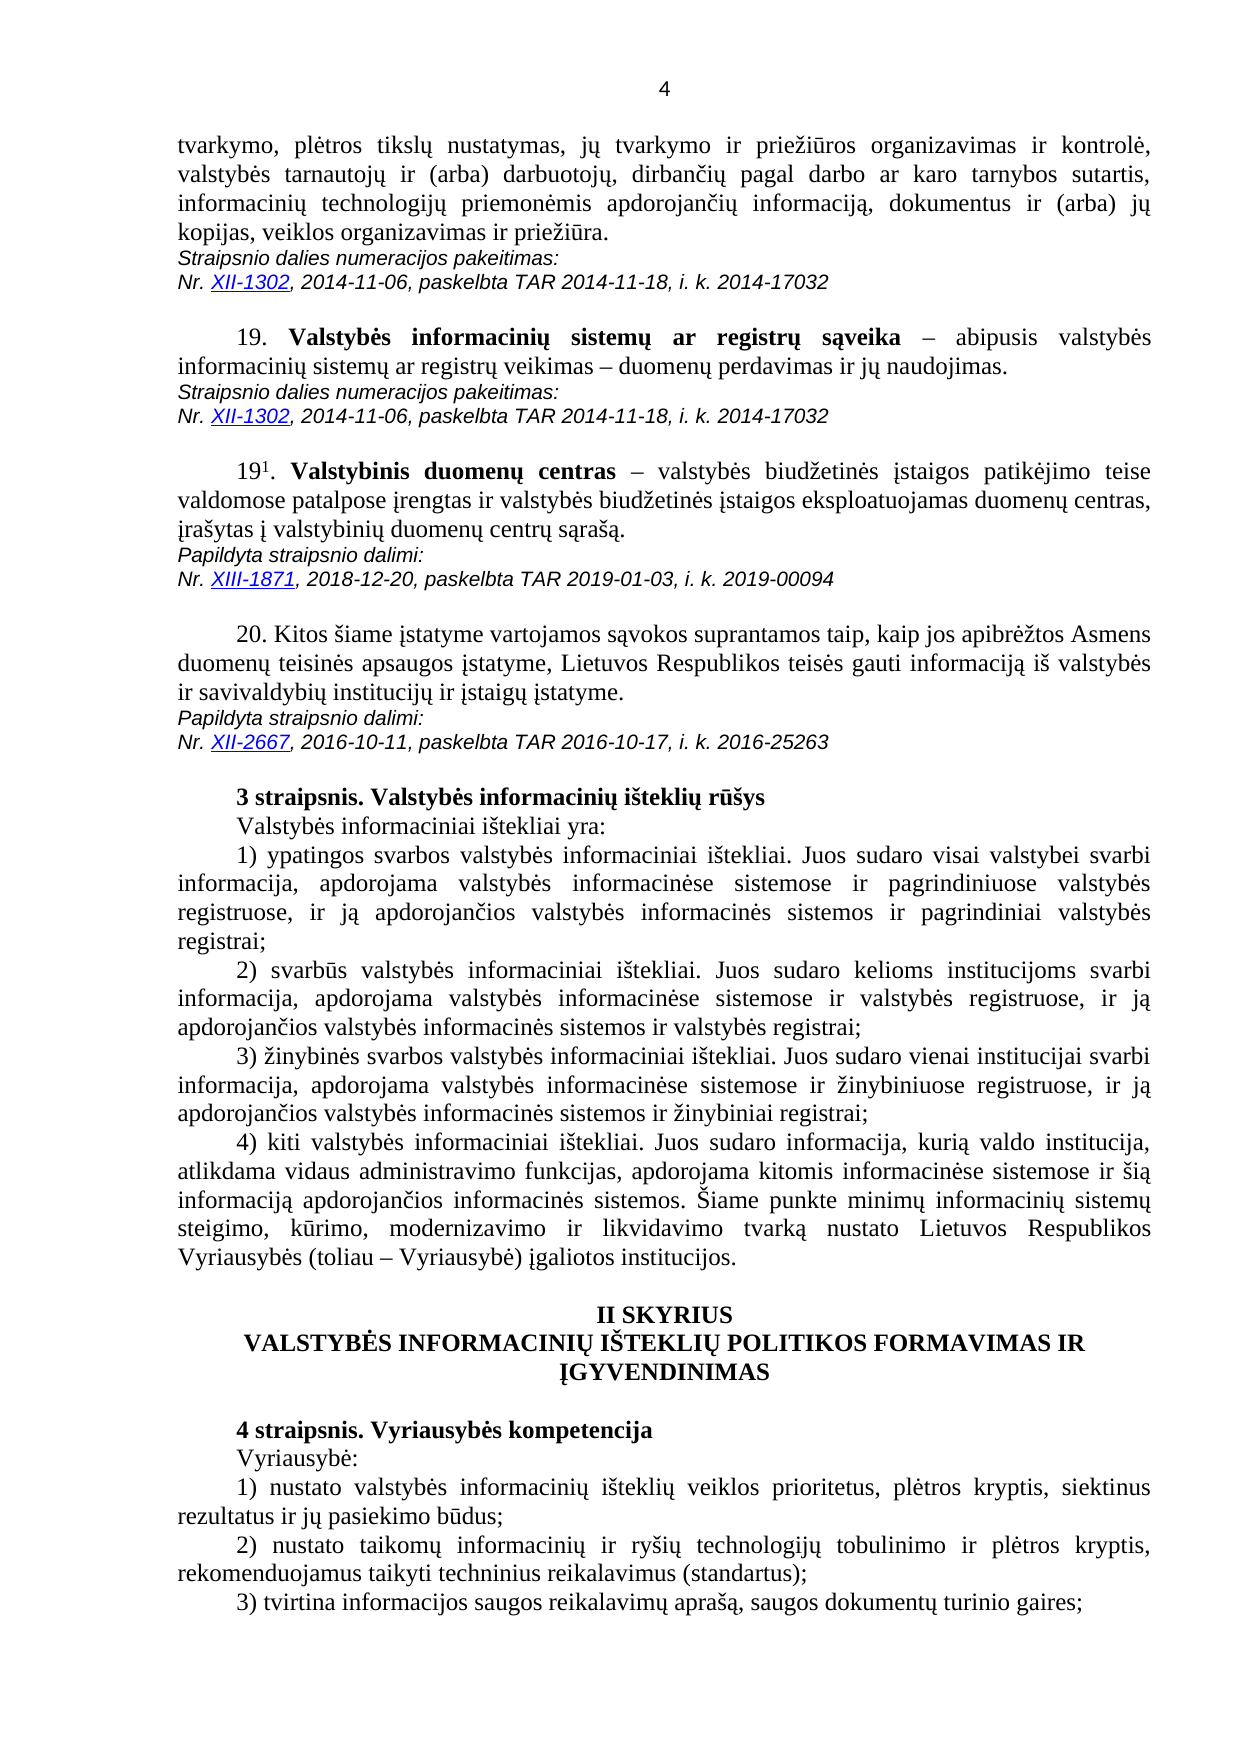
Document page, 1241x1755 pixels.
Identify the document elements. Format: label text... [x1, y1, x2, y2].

text 20. Kitos šiame įstatyme vartojamos sąvokos suprantamos taip, kaip jos apibrėžtos Asmens duomenų teisinės apsaugos įstatyme, Lietuvos Respublikos teisės gauti informaciją iš valstybės ir savivaldybių institucijų ir įstaigų įstatyme. [177, 619, 1152, 706]
text 2) nustato taikomų informacinių ir ryšių technologijų tobulinimo ir plėtros kryptis, rekomenduojamus taikyti techninius reikalavimus (standartus); [177, 1530, 1152, 1587]
text 1) nustato valstybės informacinių išteklių veiklos prioritetus, plėtros kryptis, siektinus rezultatus ir jų pasiekimo būdus; [177, 1472, 1152, 1530]
text Vyriausybė: [177, 1443, 1152, 1472]
text Nr. XII-2667, 2016-10-11, paskelbta TAR 2016-10-17, i. k. 2016-25263 [177, 729, 1152, 753]
text 1) ypatingos svarbos valstybės informaciniai ištekliai. Juos sudaro visai valstybei svarbi informacija, apdorojama valstybės informacinėse sistemose ir pagrindiniuose valstybės registruose, ir ją apdorojančios valstybės informacinės sistemos ir pagrindiniai valstybės registrai; [177, 840, 1152, 955]
text Straipsnio dalies numeracijos pakeitimas: [177, 380, 1152, 404]
text II SKYRIUS [177, 1300, 1152, 1328]
text Straipsnio dalies numeracijos pakeitimas: [177, 246, 1152, 269]
text 3) tvirtina informacijos saugos reikalavimų aprašą, saugos dokumentų turinio gaires; [177, 1587, 1152, 1616]
text 19. Valstybės informacinių sistemų ar registrų sąveika – abipusis valstybės informacinių sistemų ar registrų veikimas – duomenų perdavimas ir jų naudojimas. [177, 322, 1152, 380]
text 3) žinybinės svarbos valstybės informaciniai ištekliai. Juos sudaro vienai institucijai svarbi informacija, apdorojama valstybės informacinėse sistemose ir žinybiniuose registruose, ir ją apdorojančios valstybės informacinės sistemos ir žinybiniai registrai; [177, 1041, 1152, 1127]
text Nr. XII-1302, 2014-11-06, paskelbta TAR 2014-11-18, i. k. 2014-17032 [177, 404, 1152, 428]
text 4 straipsnis. Vyriausybės kompetencija [177, 1415, 1152, 1443]
text 3 straipsnis. Valstybės informacinių išteklių rūšys [177, 782, 1152, 811]
text VALSTYBĖS INFORMACINIŲ IŠTEKLIŲ POLITIKOS FORMAVIMAS IR ĮGYVENDINIMAS [177, 1328, 1152, 1386]
text Nr. XIII-1871, 2018-12-20, paskelbta TAR 2019-01-03, i. k. 2019-00094 [177, 567, 1152, 591]
text 4) kiti valstybės informaciniai ištekliai. Juos sudaro informacija, kurią valdo institucija, atlikdama vidaus administravimo funkcijas, apdorojama kitomis informacinėse sistemose ir šią informaciją apdorojančios informacinės sistemos. Šiame punkte minimų informacinių sistemų steigimo, kūrimo, modernizavimo ir likvidavimo tvarką nustato Lietuvos Respublikos Vyriausybės (toliau – Vyriausybė) įgaliotos institucijos. [177, 1127, 1152, 1271]
text Papildyta straipsnio dalimi: [177, 543, 1152, 567]
text Valstybės informaciniai ištekliai yra: [177, 811, 1152, 840]
text Papildyta straipsnio dalimi: [177, 706, 1152, 729]
text tvarkymo, plėtros tikslų nustatymas, jų tvarkymo ir priežiūros organizavimas ir kontrolė, valstybės tarnautojų ir (arba) darbuotojų, dirbančių pagal darbo ar karo tarnybos sutartis, informacinių technologijų priemonėmis apdorojančių informaciją, dokumentus ir (arba) jų kopijas, veiklos organizavimas ir priežiūra. [177, 131, 1152, 246]
text 2) svarbūs valstybės informaciniai ištekliai. Juos sudaro kelioms institucijoms svarbi informacija, apdorojama valstybės informacinėse sistemose ir valstybės registruose, ir ją apdorojančios valstybės informacinės sistemos ir valstybės registrai; [177, 955, 1152, 1041]
text Nr. XII-1302, 2014-11-06, paskelbta TAR 2014-11-18, i. k. 2014-17032 [177, 269, 1152, 293]
text 191. Valstybinis duomenų centras – valstybės biudžetinės įstaigos patikėjimo teise valdomose patalpose įrengtas ir valstybės biudžetinės įstaigos eksploatuojamas duomenų centras, įrašytas į valstybinių duomenų centrų sąrašą. [177, 456, 1152, 543]
